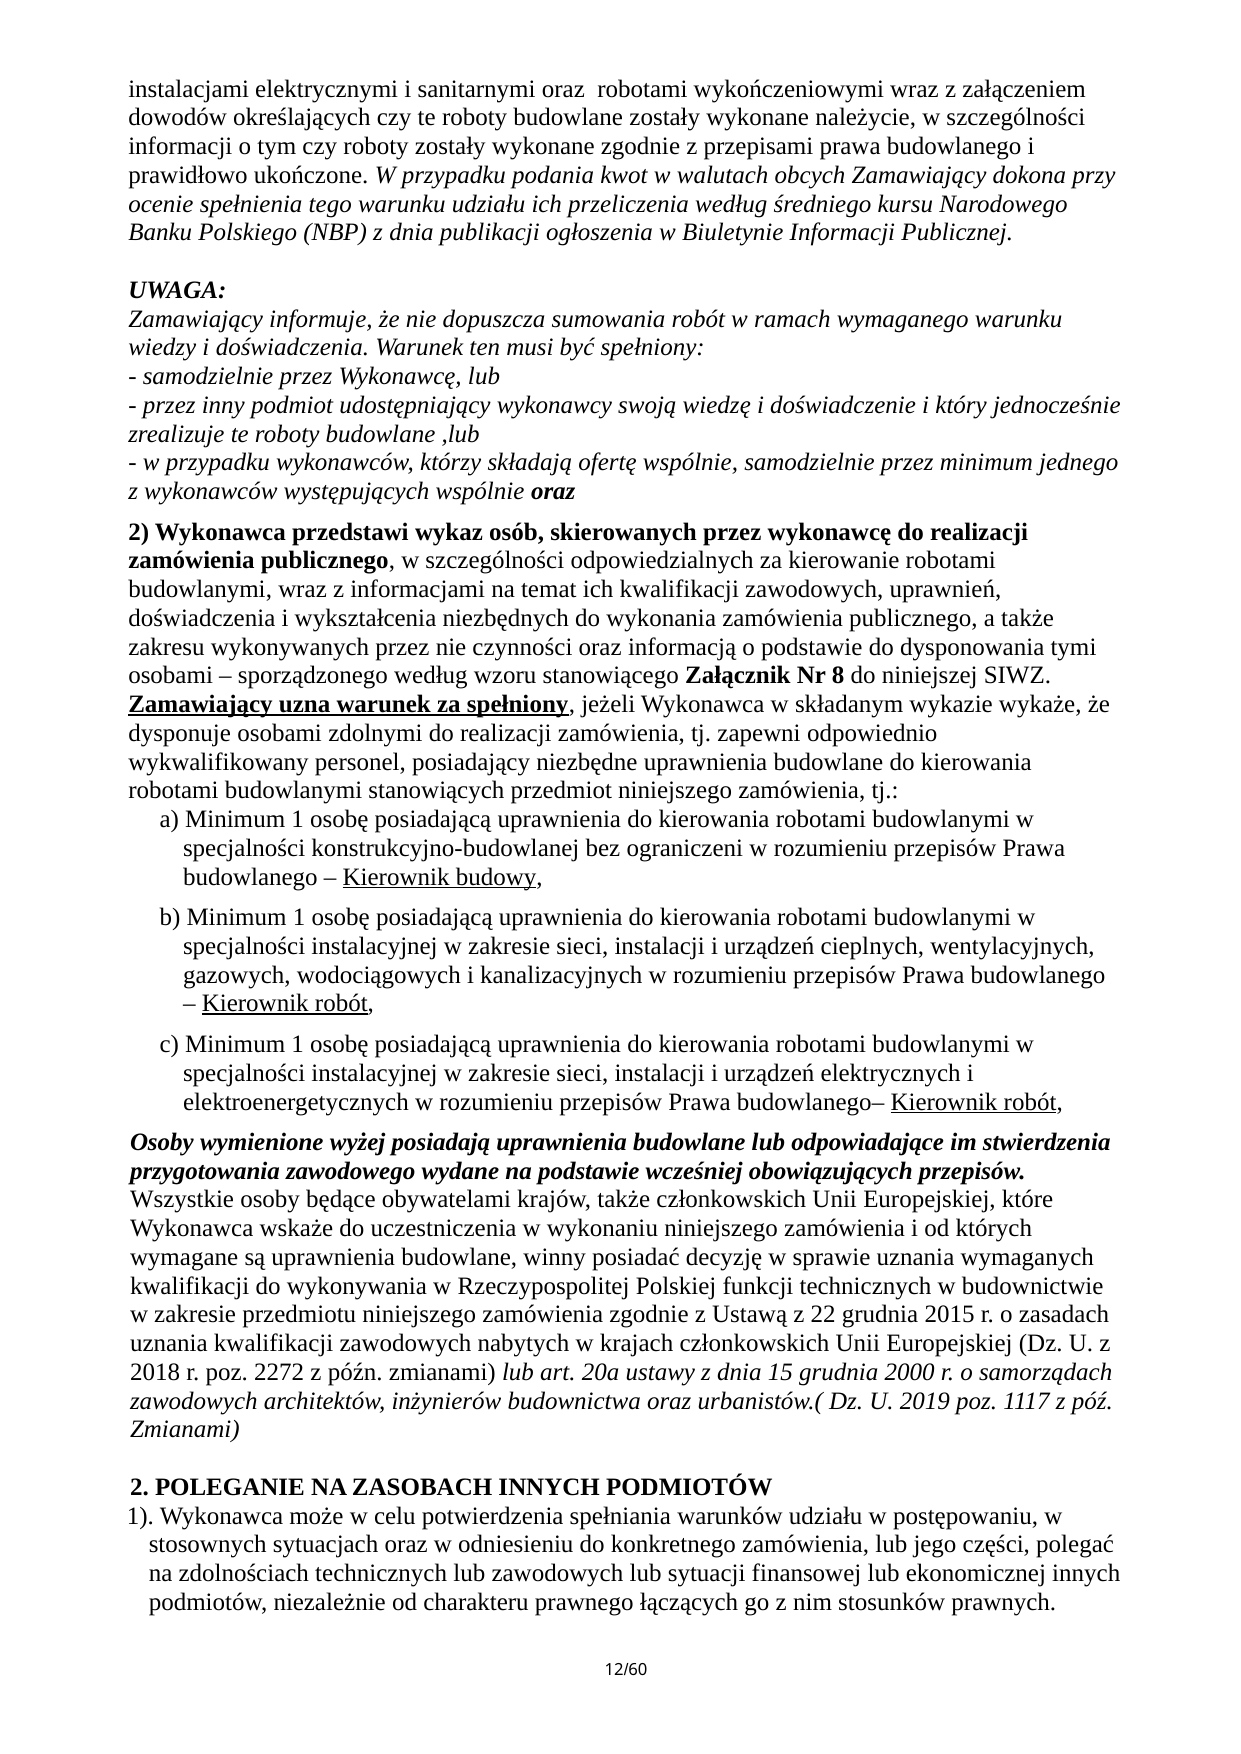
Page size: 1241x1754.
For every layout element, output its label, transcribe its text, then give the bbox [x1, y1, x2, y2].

text 2) Wykonawca przedstawi wykaz osób, skierowanych przez wykonawcę do realizacji zamówienia publicznego, w szczególności odpowiedzialnych za kierowanie robotami budowlanymi, wraz z informacjami na temat ich kwalifikacji zawodowych, uprawnień, doświadczenia i wykształcenia niezbędnych do wykonania zamówienia publicznego, a także zakresu wykonywanych przez nie czynności oraz informacją o podstawie do dysponowania tymi osobami – sporządzonego według wzoru stanowiącego Załącznik Nr 8 do niniejszej SIWZ. [128, 517, 1123, 689]
text Zamawiający informuje, że nie dopuszcza sumowania robót w ramach wymaganego warunku wiedzy i doświadczenia. Warunek ten musi być spełniony: [128, 304, 1123, 361]
text 1). Wykonawca może w celu potwierdzenia spełniania warunków udziału w postępowaniu, w stosownych sytuacjach oraz w odniesieniu do konkretnego zamówienia, lub jego części, polegać na zdolnościach technicznych lub zawodowych lub sytuacji finansowej lub ekonomicznej innych podmiotów, niezależnie od charakteru prawnego łączących go z nim stosunków prawnych. [127, 1501, 1123, 1616]
text - w przypadku wykonawców, którzy składają ofertę wspólnie, samodzielnie przez minimum jednego z wykonawców występujących wspólnie oraz [128, 447, 1123, 505]
text Zamawiający uzna warunek za spełniony, jeżeli Wykonawca w składanym wykazie wykaże, że dysponuje osobami zdolnymi do realizacji zamówienia, tj. zapewni odpowiednio wykwalifikowany personel, posiadający niezbędne uprawnienia budowlane do kierowania robotami budowlanymi stanowiących przedmiot niniejszego zamówienia, tj.: [128, 689, 1123, 804]
text instalacjami elektrycznymi i sanitarnymi oraz robotami wykończeniowymi wraz z załączeniem dowodów określających czy te roboty budowlane zostały wykonane należycie, w szczególności informacji o tym czy roboty zostały wykonane zgodnie z przepisami prawa budowlanego i prawidłowo ukończone. W przypadku podania kwot w walutach obcych Zamawiający dokona przy ocenie spełnienia tego warunku udziału ich przeliczenia według średniego kursu Narodowego Banku Polskiego (NBP) z dnia publikacji ogłoszenia w Biuletynie Informacji Publicznej. [128, 74, 1123, 246]
text - samodzielnie przez Wykonawcę, lub [128, 361, 1123, 390]
text - przez inny podmiot udostępniający wykonawcy swoją wiedzę i doświadczenie i który jednocześnie zrealizuje te roboty budowlane ,lub [128, 390, 1123, 447]
text c) Minimum 1 osobę posiadającą uprawnienia do kierowania robotami budowlanymi w specjalności instalacyjnej w zakresie sieci, instalacji i urządzeń elektrycznych i elektroenergetycznych w rozumieniu przepisów Prawa budowlanego– Kierownik robót, [159, 1029, 1123, 1115]
text UWAGA: [128, 275, 1123, 304]
text Osoby wymienione wyżej posiadają uprawnienia budowlane lub odpowiadające im stwierdzenia przygotowania zawodowego wydane na podstawie wcześniej obowiązujących przepisów. Wszystkie osoby będące obywatelami krajów, także członkowskich Unii Europejskiej, które Wykonawca wskaże do uczestniczenia w wykonaniu niniejszego zamówienia i od których wymagane są uprawnienia budowlane, winny posiadać decyzję w sprawie uznania wymaganych kwalifikacji do wykonywania w Rzeczypospolitej Polskiej funkcji technicznych w budownictwie w zakresie przedmiotu niniejszego zamówienia zgodnie z Ustawą z 22 grudnia 2015 r. o zasadach uznania kwalifikacji zawodowych nabytych w krajach członkowskich Unii Europejskiej (Dz. U. z 2018 r. poz. 2272 z późn. zmianami) lub art. 20a ustawy z dnia 15 grudnia 2000 r. o samorządach zawodowych architektów, inżynierów budownictwa oraz urbanistów.( Dz. U. 2019 poz. 1117 z póź. Zmianami) [130, 1127, 1123, 1443]
text 2. POLEGANIE NA ZASOBACH INNYCH PODMIOTÓW [130, 1472, 1123, 1501]
text b) Minimum 1 osobę posiadającą uprawnienia do kierowania robotami budowlanymi w specjalności instalacyjnej w zakresie sieci, instalacji i urządzeń cieplnych, wentylacyjnych, gazowych, wodociągowych i kanalizacyjnych w rozumieniu przepisów Prawa budowlanego – Kierownik robót, [159, 902, 1123, 1017]
text a) Minimum 1 osobę posiadającą uprawnienia do kierowania robotami budowlanymi w specjalności konstrukcyjno-budowlanej bez ograniczeni w rozumieniu przepisów Prawa budowlanego – Kierownik budowy, [159, 804, 1123, 891]
